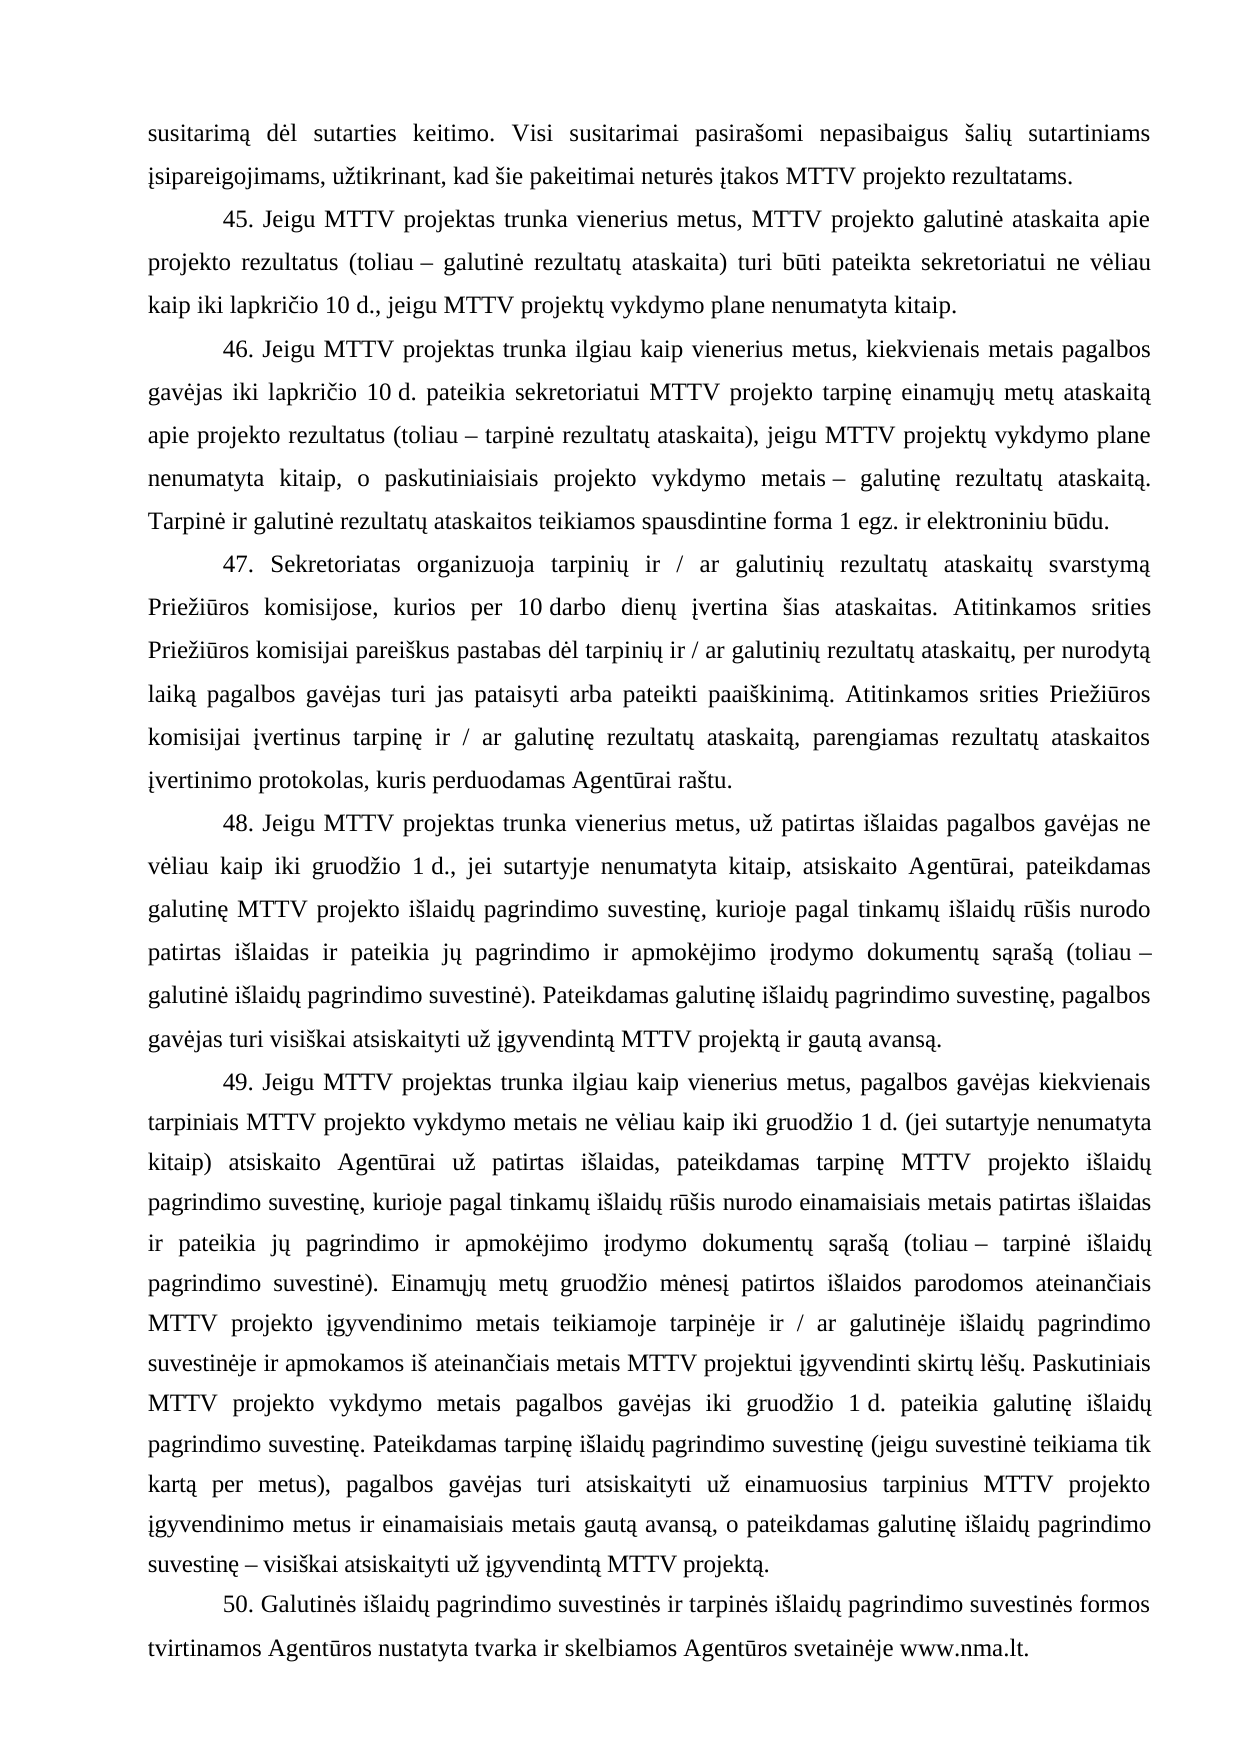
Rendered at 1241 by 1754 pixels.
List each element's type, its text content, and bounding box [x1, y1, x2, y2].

text susitarimą dėl sutarties keitimo. Visi susitarimai pasirašomi nepasibaigus šalių sutartiniams įsipareigojimams, užtikrinant, kad šie pakeitimai neturės įtakos MTTV projekto rezultatams. [148, 118, 1152, 190]
text 45. Jeigu MTTV projektas trunka vienerius metus, MTTV projekto galutinė ataskaita apie projekto rezultatus (toliau – galutinė rezultatų ataskaita) turi būti pateikta sekretoriatui ne vėliau kaip iki lapkričio 10 d., jeigu MTTV projektų vykdymo plane nenumatyta kitaip. [148, 204, 1152, 319]
text 49. Jeigu MTTV projektas trunka ilgiau kaip vienerius metus, pagalbos gavėjas kiekvienais tarpiniais MTTV projekto vykdymo metais ne vėliau kaip iki gruodžio 1 d. (jei sutartyje nenumatyta kitaip) atsiskaito Agentūrai už patirtas išlaidas, pateikdamas tarpinę MTTV projekto išlaidų pagrindimo suvestinę, kurioje pagal tinkamų išlaidų rūšis nurodo einamaisiais metais patirtas išlaidas ir pateikia jų pagrindimo ir apmokėjimo įrodymo dokumentų sąrašą (toliau – tarpinė išlaidų pagrindimo suvestinė). Einamųjų metų gruodžio mėnesį patirtos išlaidos parodomos ateinančiais MTTV projekto įgyvendinimo metais teikiamoje tarpinėje ir / ar galutinėje išlaidų pagrindimo suvestinėje ir apmokamos iš ateinančiais metais MTTV projektui įgyvendinti skirtų lėšų. Paskutiniais MTTV projekto vykdymo metais pagalbos gavėjas iki gruodžio 1 d. pateikia galutinę išlaidų pagrindimo suvestinę. Pateikdamas tarpinę išlaidų pagrindimo suvestinę (jeigu suvestinė teikiama tik kartą per metus), pagalbos gavėjas turi atsiskaityti už einamuosius tarpinius MTTV projekto įgyvendinimo metus ir einamaisiais metais gautą avansą, o pateikdamas galutinę išlaidų pagrindimo suvestinę – visiškai atsiskaityti už įgyvendintą MTTV projektą. [148, 1067, 1152, 1578]
text 46. Jeigu MTTV projektas trunka ilgiau kaip vienerius metus, kiekvienais metais pagalbos gavėjas iki lapkričio 10 d. pateikia sekretoriatui MTTV projekto tarpinę einamųjų metų ataskaitą apie projekto rezultatus (toliau – tarpinė rezultatų ataskaita), jeigu MTTV projektų vykdymo plane nenumatyta kitaip, o paskutiniaisiais projekto vykdymo metais – galutinę rezultatų ataskaitą. Tarpinė ir galutinė rezultatų ataskaitos teikiamos spausdintine forma 1 egz. ir elektroniniu būdu. [148, 334, 1152, 535]
text 50. Galutinės išlaidų pagrindimo suvestinės ir tarpinės išlaidų pagrindimo suvestinės formos tvirtinamos Agentūros nustatyta tvarka ir skelbiamos Agentūros svetainėje www.nma.lt. [148, 1589, 1152, 1661]
text 48. Jeigu MTTV projektas trunka vienerius metus, už patirtas išlaidas pagalbos gavėjas ne vėliau kaip iki gruodžio 1 d., jei sutartyje nenumatyta kitaip, atsiskaito Agentūrai, pateikdamas galutinę MTTV projekto išlaidų pagrindimo suvestinę, kurioje pagal tinkamų išlaidų rūšis nurodo patirtas išlaidas ir pateikia jų pagrindimo ir apmokėjimo įrodymo dokumentų sąrašą (toliau – galutinė išlaidų pagrindimo suvestinė). Pateikdamas galutinę išlaidų pagrindimo suvestinę, pagalbos gavėjas turi visiškai atsiskaityti už įgyvendintą MTTV projektą ir gautą avansą. [148, 808, 1152, 1052]
text 47. Sekretoriatas organizuoja tarpinių ir / ar galutinių rezultatų ataskaitų svarstymą Priežiūros komisijose, kurios per 10 darbo dienų įvertina šias ataskaitas. Atitinkamos srities Priežiūros komisijai pareiškus pastabas dėl tarpinių ir / ar galutinių rezultatų ataskaitų, per nurodytą laiką pagalbos gavėjas turi jas pataisyti arba pateikti paaiškinimą. Atitinkamos srities Priežiūros komisijai įvertinus tarpinę ir / ar galutinę rezultatų ataskaitą, parengiamas rezultatų ataskaitos įvertinimo protokolas, kuris perduodamas Agentūrai raštu. [148, 549, 1152, 794]
